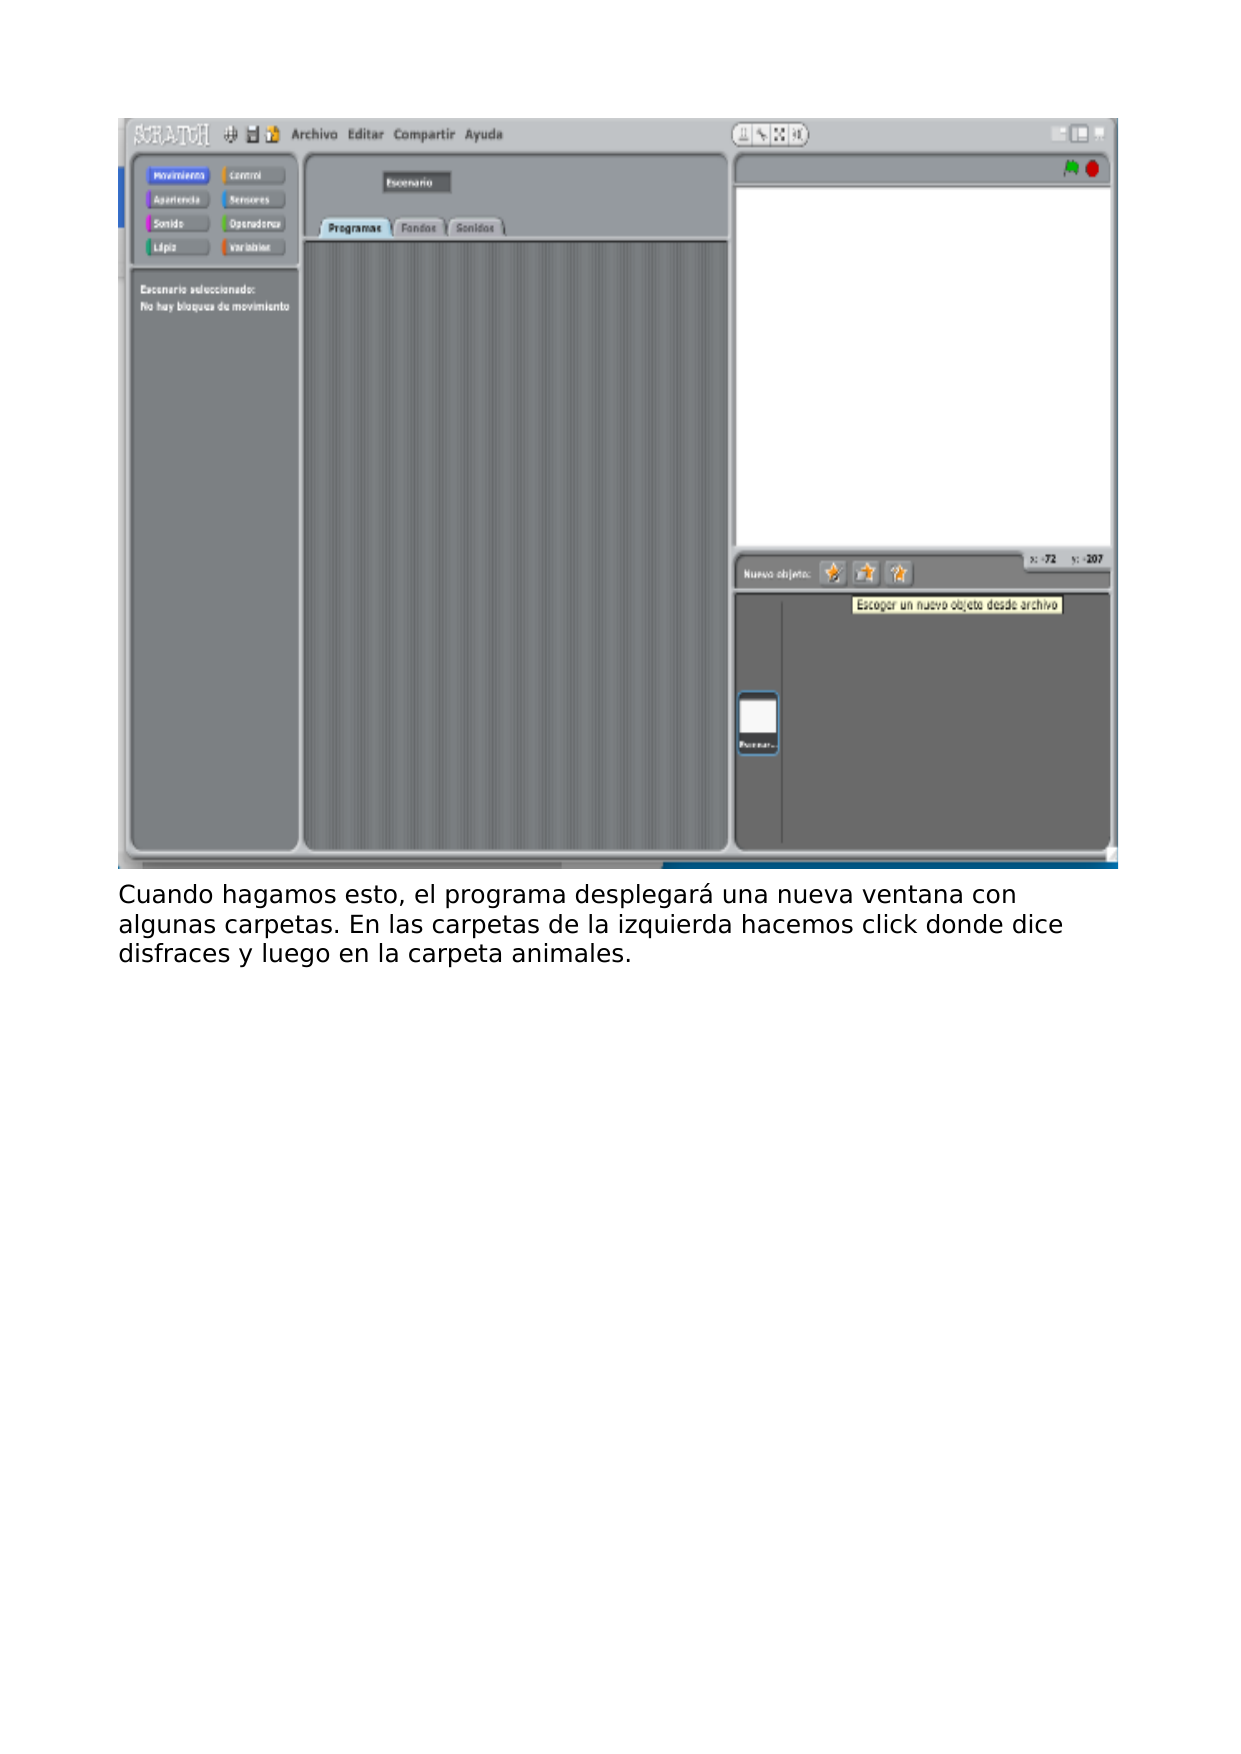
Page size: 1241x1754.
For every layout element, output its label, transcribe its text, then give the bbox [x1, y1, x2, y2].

picture [118, 118, 1119, 869]
text Cuando hagamos esto, el programa desplegará una nueva ventana con algunas carpetas. En las carpetas de la izquierda hacemos click donde dice disfraces y luego en la carpeta animales. [118, 881, 1122, 968]
